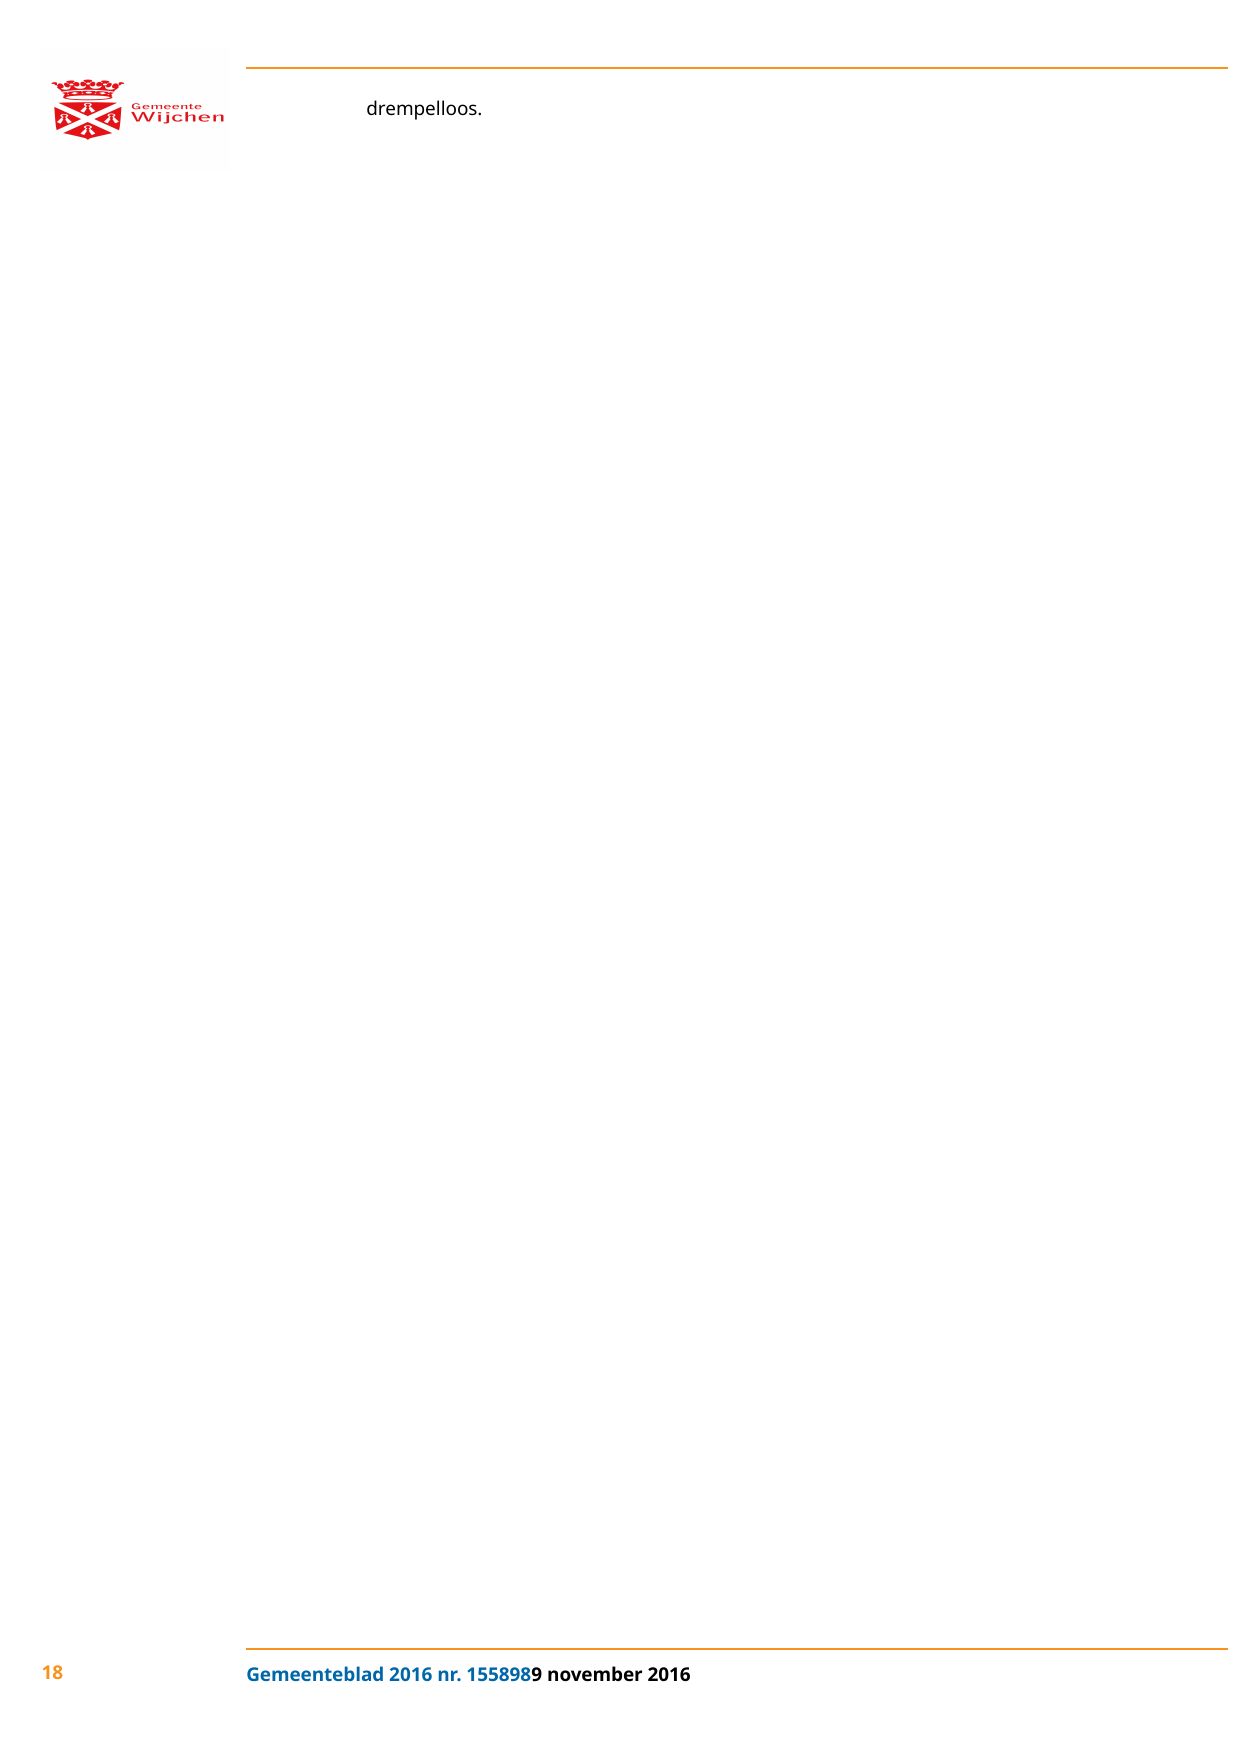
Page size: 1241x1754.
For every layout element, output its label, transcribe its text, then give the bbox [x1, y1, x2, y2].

picture [41, 47, 231, 172]
list drempelloos. [307, 95, 1152, 121]
